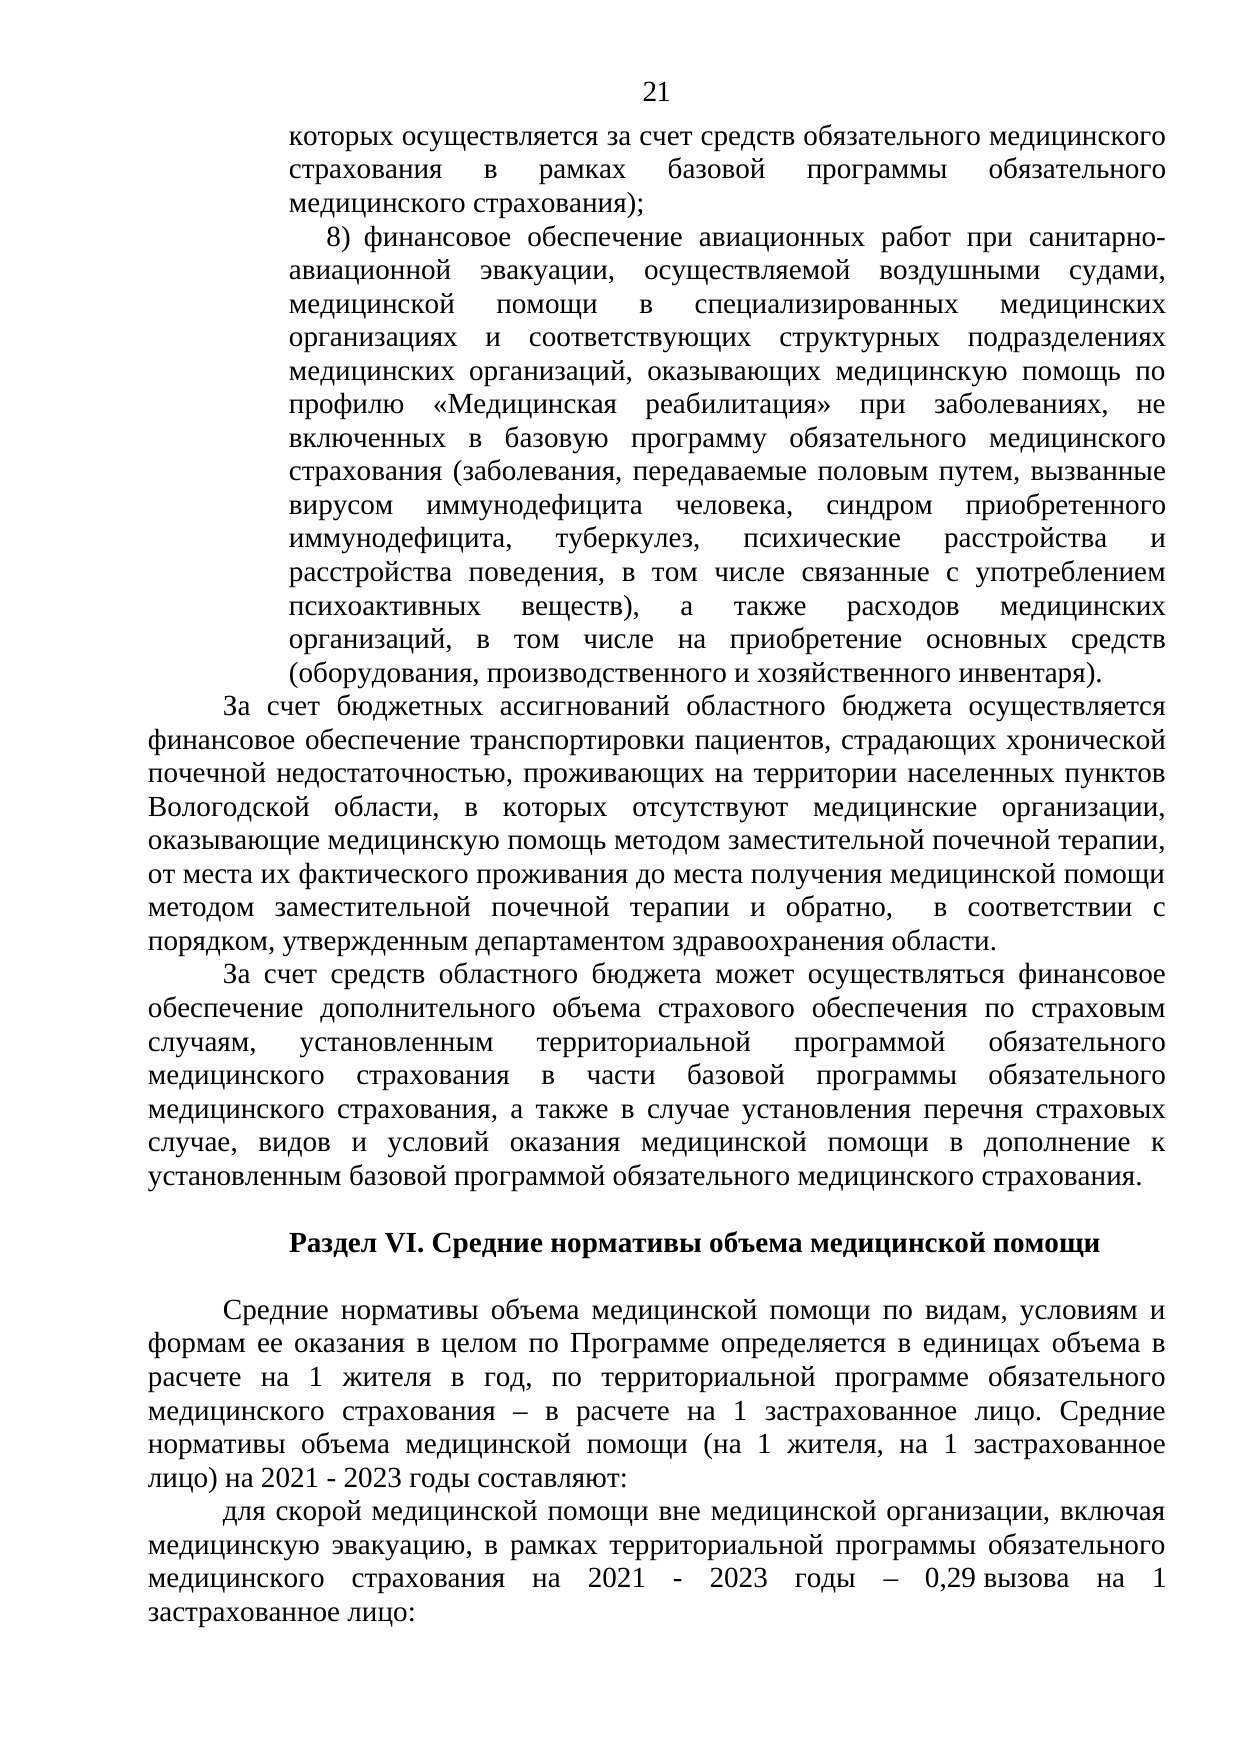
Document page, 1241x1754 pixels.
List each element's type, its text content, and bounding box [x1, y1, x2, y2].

text Раздел VI. Средние нормативы объема медицинской помощи [148, 1225, 1167, 1258]
list которых осуществляется за счет средств обязательного медицинского страхования в рамках базовой программы обязательного медицинского страхования); [251, 118, 1167, 219]
text За счет бюджетных ассигнований областного бюджета осуществляется финансовое обеспечение транспортировки пациентов, страдающих хронической почечной недостаточностью, проживающих на территории населенных пунктов Вологодской области, в которых отсутствуют медицинские организации, оказывающие медицинскую помощь методом заместительной почечной терапии, от места их фактического проживания до места получения медицинской помощи методом заместительной почечной терапии и обратно, в соответствии с порядком, утвержденным департаментом здравоохранения области. [148, 688, 1167, 957]
list финансовое обеспечение авиационных работ при санитарно-авиационной эвакуации, осуществляемой воздушными судами, медицинской помощи в специализированных медицинских организациях и соответствующих структурных подразделениях медицинских организаций, оказывающих медицинскую помощь по профилю «Медицинская реабилитация» при заболеваниях, не включенных в базовую программу обязательного медицинского страхования (заболевания, передаваемые половым путем, вызванные вирусом иммунодефицита человека, синдром приобретенного иммунодефицита, туберкулез, психические расстройства и расстройства поведения, в том числе связанные с употреблением психоактивных веществ), а также расходов медицинских организаций, в том числе на приобретение основных средств (оборудования, производственного и хозяйственного инвентаря). [251, 219, 1167, 688]
text Средние нормативы объема медицинской помощи по видам, условиям и формам ее оказания в целом по Программе определяется в единицах объема в расчете на 1 жителя в год, по территориальной программе обязательного медицинского страхования – в расчете на 1 застрахованное лицо. Средние нормативы объема медицинской помощи (на 1 жителя, на 1 застрахованное лицо) на 2021 - 2023 годы составляют: [148, 1292, 1167, 1493]
text За счет средств областного бюджета может осуществляться финансовое обеспечение дополнительного объема страхового обеспечения по страховым случаям, установленным территориальной программой обязательного медицинского страхования в части базовой программы обязательного медицинского страхования, а также в случае установления перечня страховых случае, видов и условий оказания медицинской помощи в дополнение к установленным базовой программой обязательного медицинского страхования. [148, 957, 1167, 1191]
text для скорой медицинской помощи вне медицинской организации, включая медицинскую эвакуацию, в рамках территориальной программы обязательного медицинского страхования на 2021 - 2023 годы – 0,29 вызова на 1 застрахованное лицо: [148, 1493, 1167, 1627]
